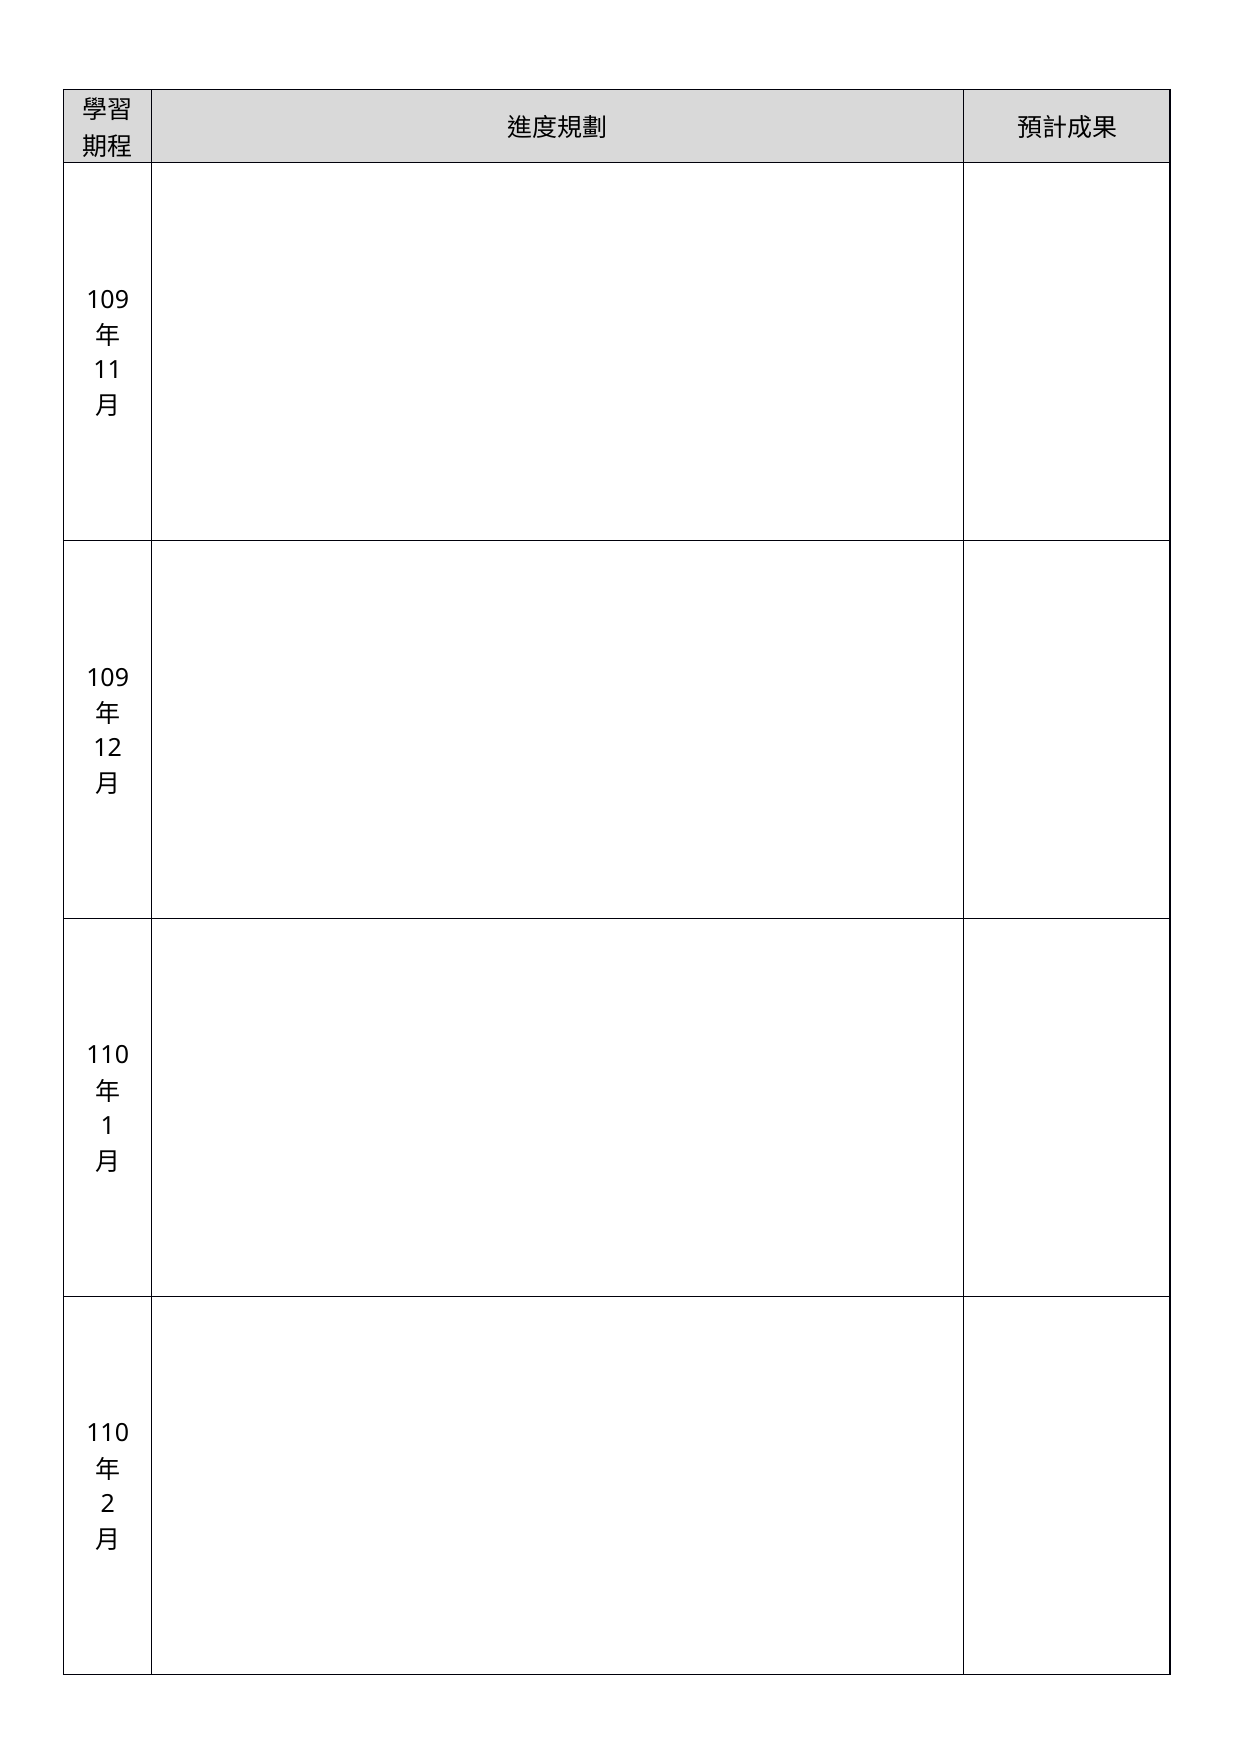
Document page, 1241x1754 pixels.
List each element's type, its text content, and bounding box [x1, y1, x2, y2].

table_cell [964, 163, 1169, 540]
table_cell [964, 541, 1169, 918]
table_cell 進度規劃 [152, 90, 963, 162]
table_cell 110年 1 月 [64, 919, 151, 1296]
table_cell [152, 541, 963, 918]
table_cell [152, 919, 963, 1296]
table_cell 學習期程 [64, 90, 151, 162]
table_cell 預計成果 [964, 90, 1169, 162]
table_cell [152, 163, 963, 540]
table_cell [964, 1297, 1169, 1674]
table_cell [964, 919, 1169, 1296]
table_cell [152, 1297, 963, 1674]
table_cell 109年 11 月 [64, 163, 151, 540]
table_cell 109年 12 月 [64, 541, 151, 918]
table_cell 110年 2 月 [64, 1297, 151, 1674]
